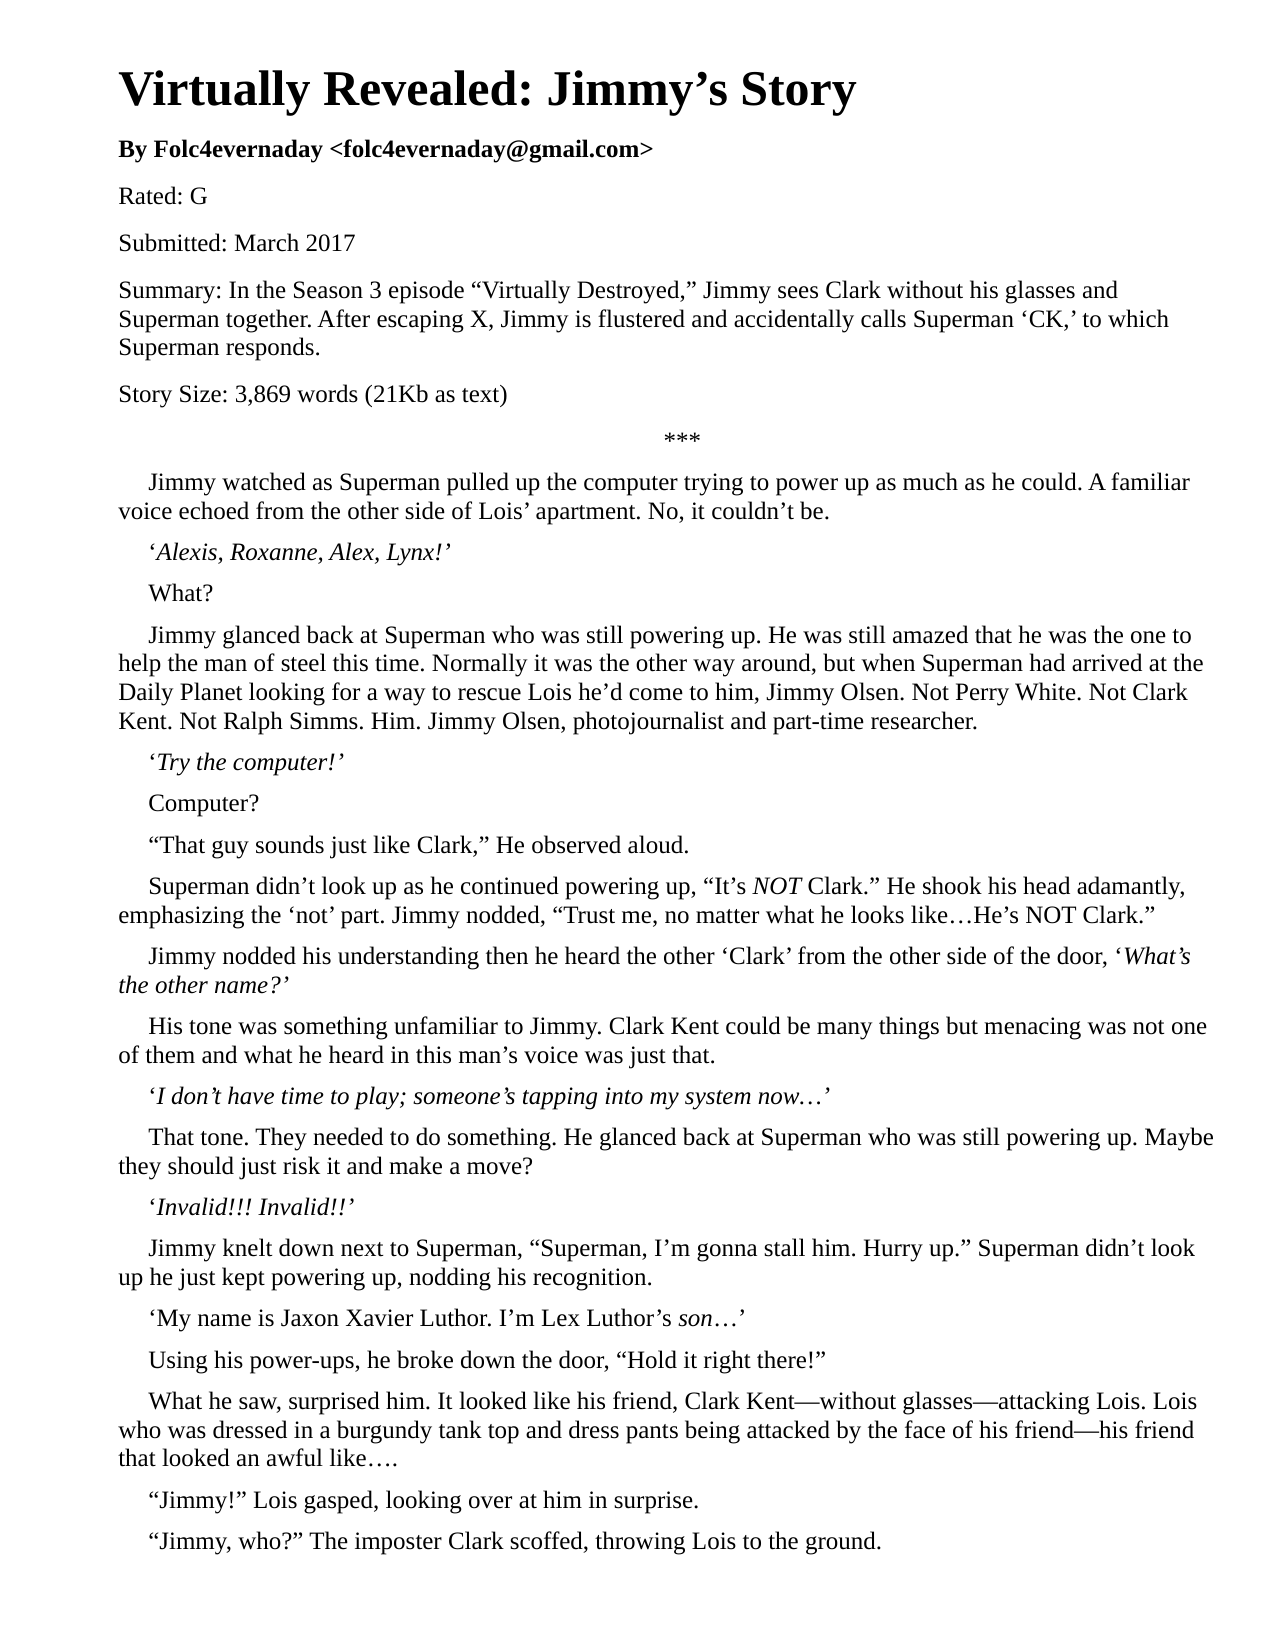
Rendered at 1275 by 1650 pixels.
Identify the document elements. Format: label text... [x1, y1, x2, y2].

text That tone. They needed to do something. He glanced back at Superman who was still powering up. Maybe they should just risk it and make a move? [118, 1122, 1216, 1180]
text Jimmy knelt down next to Superman, “Superman, I’m gonna stall him. Hurry up.” Superman didn’t look up he just kept powering up, nodding his recognition. [118, 1233, 1216, 1291]
text Rated: G [118, 181, 1216, 210]
text What he saw, surprised him. It looked like his friend, Clark Kent—without glasses—attacking Lois. Lois who was dressed in a burgundy tank top and dress pants being attacked by the face of his friend—his friend that looked an awful like…. [118, 1386, 1216, 1472]
text Jimmy watched as Superman pulled up the computer trying to power up as much as he could. A familiar voice echoed from the other side of Lois’ apartment. No, it couldn’t be. [118, 467, 1216, 525]
text Using his power-ups, he broke down the door, “Hold it right there!” [118, 1345, 1216, 1373]
text Computer? [118, 788, 1216, 817]
text Summary: In the Season 3 episode “Virtually Destroyed,” Jimmy sees Clark without his glasses and Superman together. After escaping X, Jimmy is flustered and accidentally calls Superman ‘CK,’ to which Superman responds. [118, 275, 1216, 361]
text By Folc4evernaday <folc4evernaday@gmail.com> [118, 134, 1216, 163]
text Submitted: March 2017 [118, 228, 1216, 257]
subtitle Virtually Revealed: Jimmy’s Story [118, 59, 1216, 117]
text ‘Alexis, Roxanne, Alex, Lynx!’ [118, 537, 1216, 566]
text ‘My name is Jaxon Xavier Luthor. I’m Lex Luthor’s son…’ [118, 1303, 1216, 1332]
text Story Size: 3,869 words (21Kb as text) [118, 379, 1216, 408]
text His tone was something unfamiliar to Jimmy. Clark Kent could be many things but menacing was not one of them and what he heard in this man’s voice was just that. [118, 1011, 1216, 1068]
text Superman didn’t look up as he continued powering up, “It’s NOT Clark.” He shook his head adamantly, emphasizing the ‘not’ part. Jimmy nodded, “Trust me, no matter what he looks like…He’s NOT Clark.” [118, 871, 1216, 928]
text ‘Try the computer!’ [118, 747, 1216, 776]
text ‘Invalid!!! Invalid!!’ [118, 1192, 1216, 1221]
text What? [118, 578, 1216, 607]
text ‘I don’t have time to play; someone’s tapping into my system now…’ [118, 1081, 1216, 1110]
text “Jimmy, who?” The imposter Clark scoffed, throwing Lois to the ground. [118, 1526, 1216, 1555]
text *** [118, 426, 1216, 455]
text Jimmy glanced back at Superman who was still powering up. He was still amazed that he was the one to help the man of steel this time. Normally it was the other way around, but when Superman had arrived at the Daily Planet looking for a way to rescue Lois he’d come to him, Jimmy Olsen. Not Perry White. Not Clark Kent. Not Ralph Simms. Him. Jimmy Olsen, photojournalist and part-time researcher. [118, 620, 1216, 735]
text “That guy sounds just like Clark,” He observed aloud. [118, 830, 1216, 858]
text Jimmy nodded his understanding then he heard the other ‘Clark’ from the other side of the door, ‘What’s the other name?’ [118, 941, 1216, 998]
text “Jimmy!” Lois gasped, looking over at him in surprise. [118, 1485, 1216, 1513]
